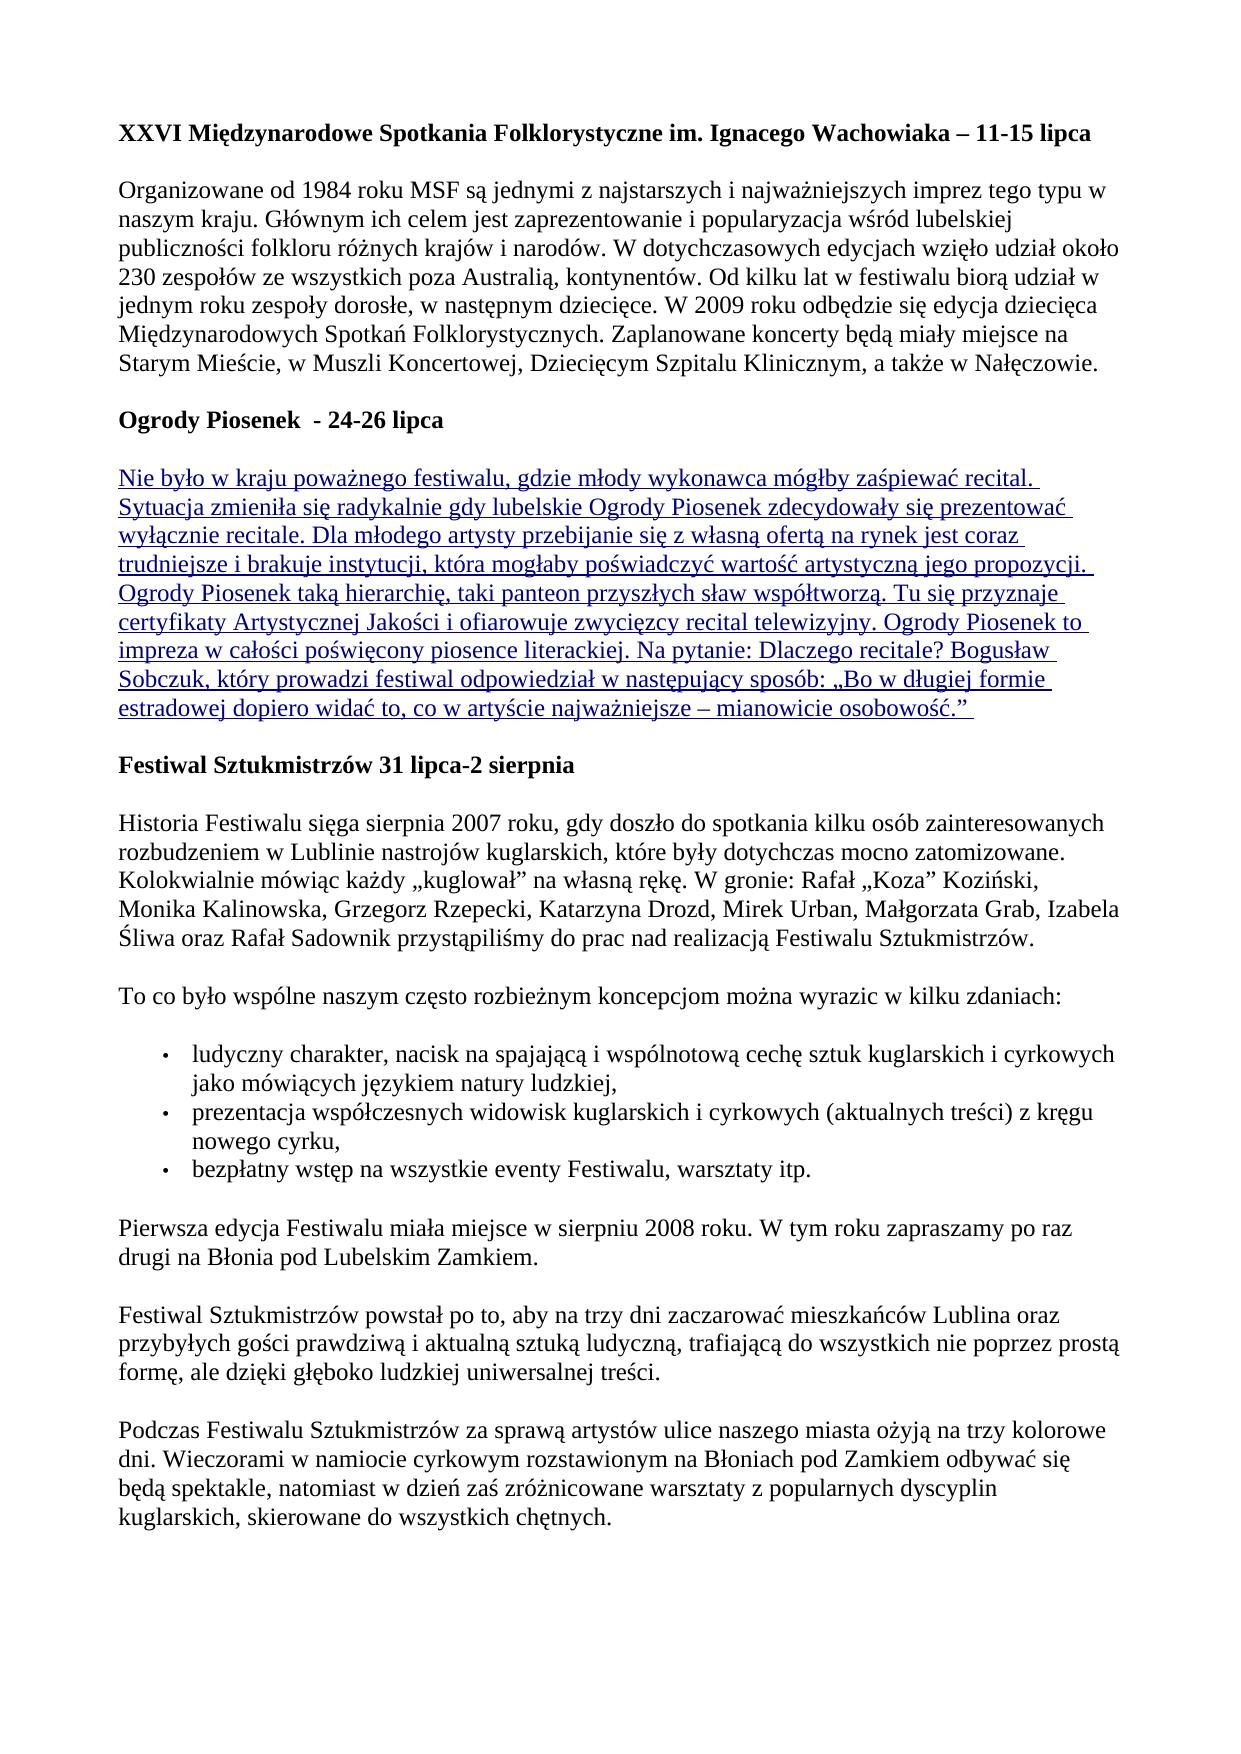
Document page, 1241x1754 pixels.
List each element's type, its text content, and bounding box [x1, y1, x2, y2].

text Festiwal Sztukmistrzów powstał po to, aby na trzy dni zaczarować mieszkańców Lublina oraz przybyłych gości prawdziwą i aktualną sztuką ludyczną, trafiającą do wszystkich nie poprzez prostą formę, ale dzięki głęboko ludzkiej uniwersalnej treści. [118, 1300, 1122, 1386]
text Nie było w kraju poważnego festiwalu, gdzie młody wykonawca mógłby zaśpiewać recital. Sytuacja zmieniła się radykalnie gdy lubelskie Ogrody Piosenek zdecydowały się prezentować wyłącznie recitale. Dla młodego artysty przebijanie się z własną ofertą na rynek jest coraz trudniejsze i brakuje instytucji, która mogłaby poświadczyć wartość artystyczną jego propozycji. Ogrody Piosenek taką hierarchię, taki panteon przyszłych sław współtworzą. Tu się przyznaje certyfikaty Artystycznej Jakości i ofiarowuje zwycięzcy recital telewizyjny. Ogrody Piosenek to impreza w całości poświęcony piosence literackiej. Na pytanie: Dlaczego recitale? Bogusław Sobczuk, który prowadzi festiwal odpowiedział w następujący sposób: „Bo w długiej formie estradowej dopiero widać to, co w artyście najważniejsze – mianowicie osobowość.” [118, 463, 1122, 722]
text Podczas Festiwalu Sztukmistrzów za sprawą artystów ulice naszego miasta ożyją na trzy kolorowe dni. Wieczorami w namiocie cyrkowym rozstawionym na Błoniach pod Zamkiem odbywać się będą spektakle, natomiast w dzień zaś zróżnicowane warsztaty z popularnych dyscyplin kuglarskich, skierowane do wszystkich chętnych. [118, 1416, 1122, 1531]
list prezentacja współczesnych widowisk kuglarskich i cyrkowych (aktualnych treści) z kręgu nowego cyrku, [162, 1097, 1122, 1154]
text To co było wspólne naszym często rozbieżnym koncepcjom można wyrazic w kilku zdaniach: [118, 981, 1122, 1010]
text Festiwal Sztukmistrzów 31 lipca-2 sierpnia [118, 751, 1122, 779]
list ludyczny charakter, nacisk na spajającą i wspólnotową cechę sztuk kuglarskich i cyrkowych jako mówiących językiem natury ludzkiej, [162, 1039, 1122, 1097]
text Pierwsza edycja Festiwalu miała miejsce w sierpniu 2008 roku. W tym roku zapraszamy po raz drugi na Błonia pod Lubelskim Zamkiem. [118, 1213, 1122, 1270]
text Ogrody Piosenek - 24-26 lipca [118, 406, 1122, 434]
text Organizowane od 1984 roku MSF są jednymi z najstarszych i najważniejszych imprez tego typu w naszym kraju. Głównym ich celem jest zaprezentowanie i popularyzacja wśród lubelskiej publiczności folkloru różnych krajów i narodów. W dotychczasowych edycjach wzięło udział około 230 zespołów ze wszystkich poza Australią, kontynentów. Od kilku lat w festiwalu biorą udział w jednym roku zespoły dorosłe, w następnym dziecięce. W 2009 roku odbędzie się edycja dziecięca Międzynarodowych Spotkań Folklorystycznych. Zaplanowane koncerty będą miały miejsce na Starym Mieście, w Muszli Koncertowej, Dziecięcym Szpitalu Klinicznym, a także w Nałęczowie. [118, 176, 1122, 377]
text XXVI Międzynarodowe Spotkania Folklorystyczne im. Ignacego Wachowiaka – 11-15 lipca [118, 118, 1122, 147]
list bezpłatny wstęp na wszystkie eventy Festiwalu, warsztaty itp. [162, 1154, 1122, 1183]
text Historia Festiwalu sięga sierpnia 2007 roku, gdy doszło do spotkania kilku osób zainteresowanych rozbudzeniem w Lublinie nastrojów kuglarskich, które były dotychczas mocno zatomizowane. Kolokwialnie mówiąc każdy „kuglował” na własną rękę. W gronie: Rafał „Koza” Koziński, Monika Kalinowska, Grzegorz Rzepecki, Katarzyna Drozd, Mirek Urban, Małgorzata Grab, Izabela Śliwa oraz Rafał Sadownik przystąpiliśmy do prac nad realizacją Festiwalu Sztukmistrzów. [118, 808, 1122, 952]
